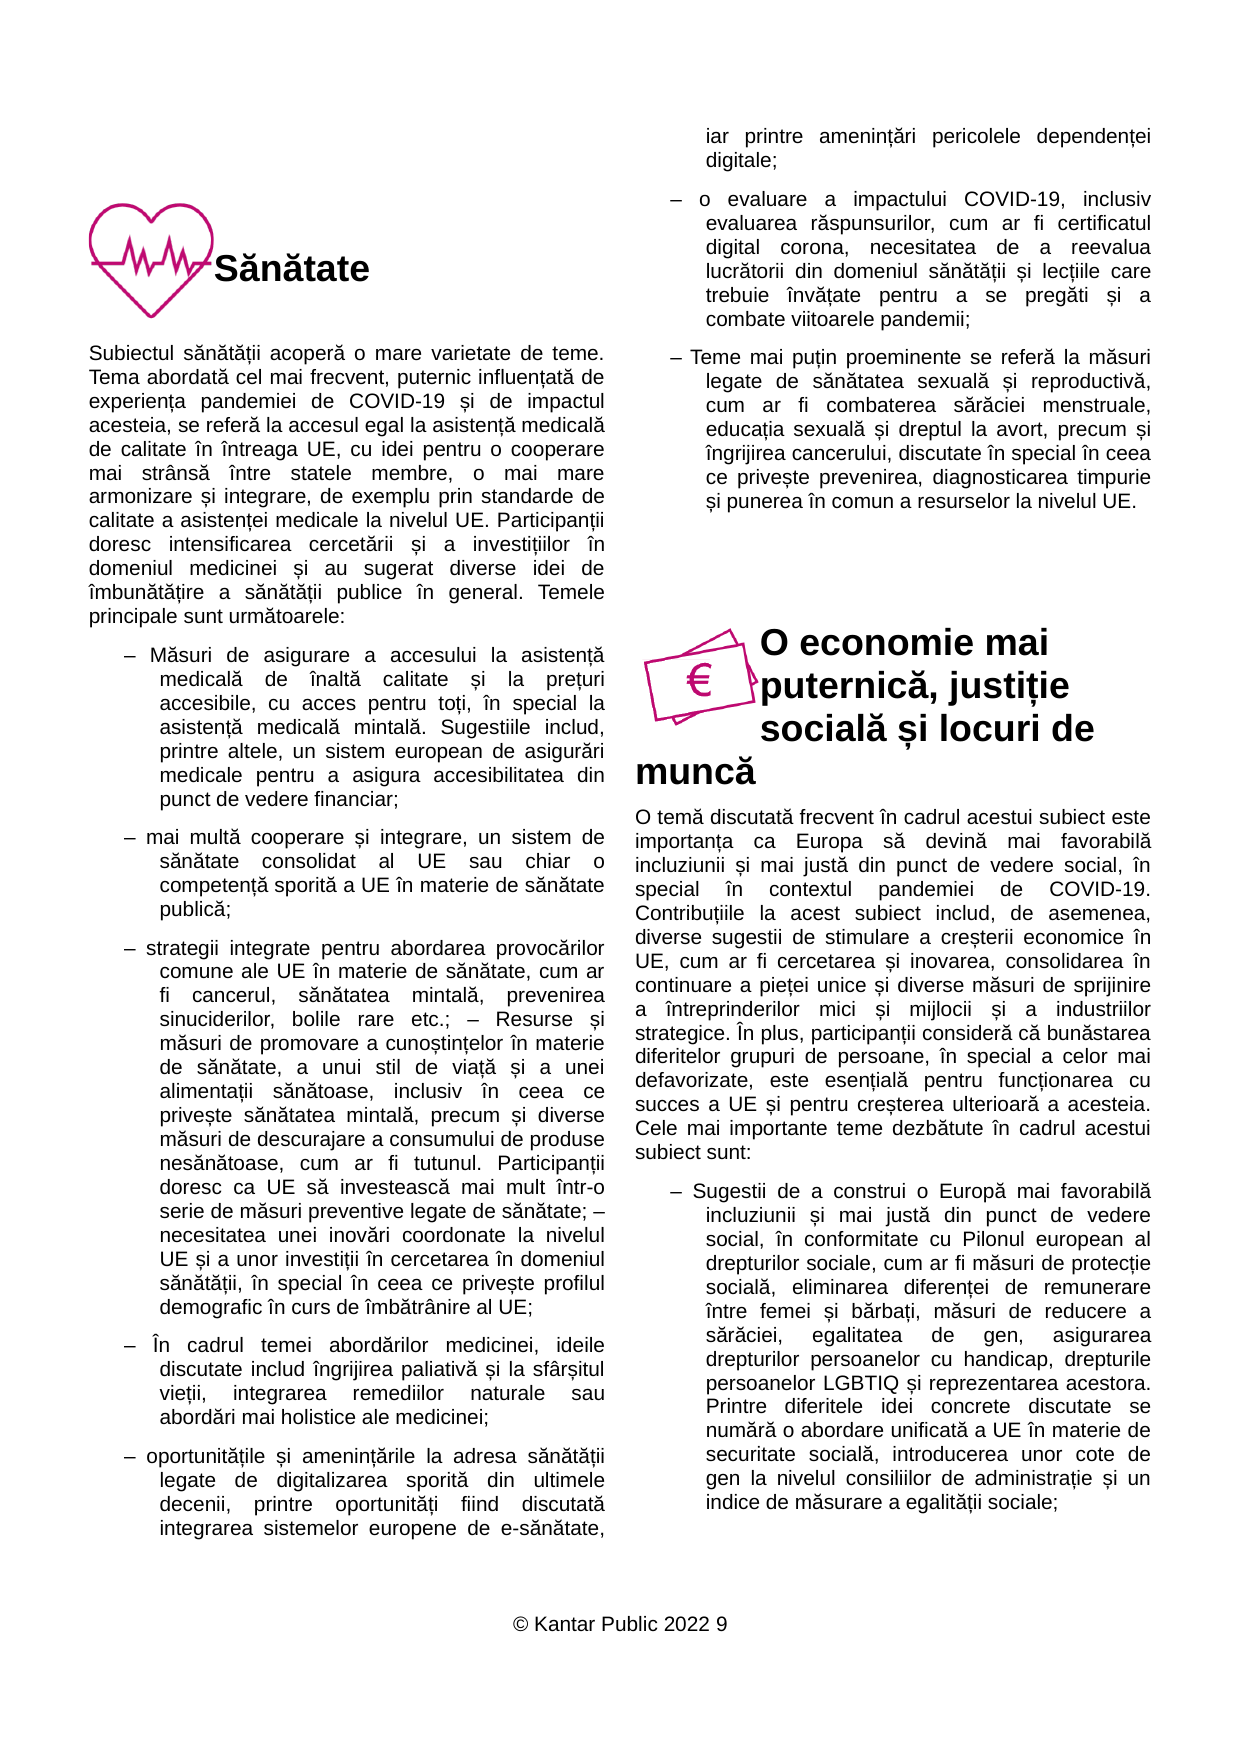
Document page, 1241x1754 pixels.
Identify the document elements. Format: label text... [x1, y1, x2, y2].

text ‒ mai multă cooperare și integrare, un sistem de sănătate consolidat al UE sau chiar o competență sporită a UE în materie de sănătate publică; [124, 825, 605, 921]
text ‒ strategii integrate pentru abordarea provocărilor comune ale UE în materie de sănătate, cum ar fi cancerul, sănătatea mintală, prevenirea sinuciderilor, bolile rare etc.; ‒ Resurse și măsuri de promovare a cunoștințelor în materie de sănătate, a unui stil de viață și a unei alimentații sănătoase, inclusiv în ceea ce privește sănătatea mintală, precum și diverse măsuri de descurajare a consumului de produse nesănătoase, cum ar fi tutunul. Participanții doresc ca UE să investească mai mult într-o serie de măsuri preventive legate de sănătate; ‒ necesitatea unei inovări coordonate la nivelul UE și a unor investiții în cercetarea în domeniul sănătății, în special în ceea ce privește profilul demografic în curs de îmbătrânire al UE; [124, 935, 605, 1319]
picture [88, 202, 214, 319]
subtitle O economie mai puternică, justiție socială și locuri de muncă [635, 620, 1152, 792]
text O temă discutată frecvent în cadrul acestui subiect este importanța ca Europa să devină mai favorabilă incluziunii și mai justă din punct de vedere social, în special în contextul pandemiei de COVID-19. Contribuțiile la acest subiect includ, de asemenea, diverse sugestii de stimulare a creșterii economice în UE, cum ar fi cercetarea și inovarea, consolidarea în continuare a pieței unice și diverse măsuri de sprijinire a întreprinderilor mici și mijlocii și a industriilor strategice. În plus, participanții consideră că bunăstarea diferitelor grupuri de persoane, în special a celor mai defavorizate, este esențială pentru funcționarea cu succes a UE și pentru creșterea ulterioară a acesteia. Cele mai importante teme dezbătute în cadrul acestui subiect sunt: [635, 805, 1152, 1164]
subtitle Sănătate [214, 246, 605, 289]
text ‒ oportunitățile și amenințările la adresa sănătății legate de digitalizarea sporită din ultimele decenii, printre oportunități fiind discutată integrarea sistemelor europene de e-sănătate, [124, 1444, 605, 1539]
text ‒ Teme mai puțin proeminente se referă la măsuri legate de sănătatea sexuală și reproductivă, cum ar fi combaterea sărăciei menstruale, educația sexuală și dreptul la avort, precum și îngrijirea cancerului, discutate în special în ceea ce privește prevenirea, diagnosticarea timpurie și punerea în comun a resurselor la nivelul UE. [670, 345, 1152, 513]
picture [642, 626, 760, 726]
text ‒ Sugestii de a construi o Europă mai favorabilă incluziunii și mai justă din punct de vedere social, în conformitate cu Pilonul european al drepturilor sociale, cum ar fi măsuri de protecție socială, eliminarea diferenței de remunerare între femei și bărbați, măsuri de reducere a sărăciei, egalitatea de gen, asigurarea drepturilor persoanelor cu handicap, drepturile persoanelor LGBTIQ și reprezentarea acestora. Printre diferitele idei concrete discutate se numără o abordare unificată a UE în materie de securitate socială, introducerea unor cote de gen la nivelul consiliilor de administrație și un indice de măsurare a egalității sociale; [670, 1179, 1152, 1514]
text ‒ În cadrul temei abordărilor medicinei, ideile discutate includ îngrijirea paliativă și la sfârșitul vieții, integrarea remediilor naturale sau abordări mai holistice ale medicinei; [124, 1333, 605, 1429]
text iar printre amenințări pericolele dependenței digitale; [670, 124, 1152, 172]
text ‒ o evaluare a impactului COVID-19, inclusiv evaluarea răspunsurilor, cum ar fi certificatul digital corona, necesitatea de a reevalua lucrătorii din domeniul sănătății și lecțiile care trebuie învățate pentru a se pregăti și a combate viitoarele pandemii; [670, 187, 1152, 330]
text Subiectul sănătății acoperă o mare varietate de teme. Tema abordată cel mai frecvent, puternic influențată de experiența pandemiei de COVID-19 și de impactul acesteia, se referă la accesul egal la asistență medicală de calitate în întreaga UE, cu idei pentru o cooperare mai strânsă între statele membre, o mai mare armonizare și integrare, de exemplu prin standarde de calitate a asistenței medicale la nivelul UE. Participanții doresc intensificarea cercetării și a investițiilor în domeniul medicinei și au sugerat diverse idei de îmbunătățire a sănătății publice în general. Temele principale sunt următoarele: [88, 341, 605, 628]
text ‒ Măsuri de asigurare a accesului la asistență medicală de înaltă calitate și la prețuri accesibile, cu acces pentru toți, în special la asistență medicală mintală. Sugestiile includ, printre altele, un sistem european de asigurări medicale pentru a asigura accesibilitatea din punct de vedere financiar; [124, 643, 605, 810]
